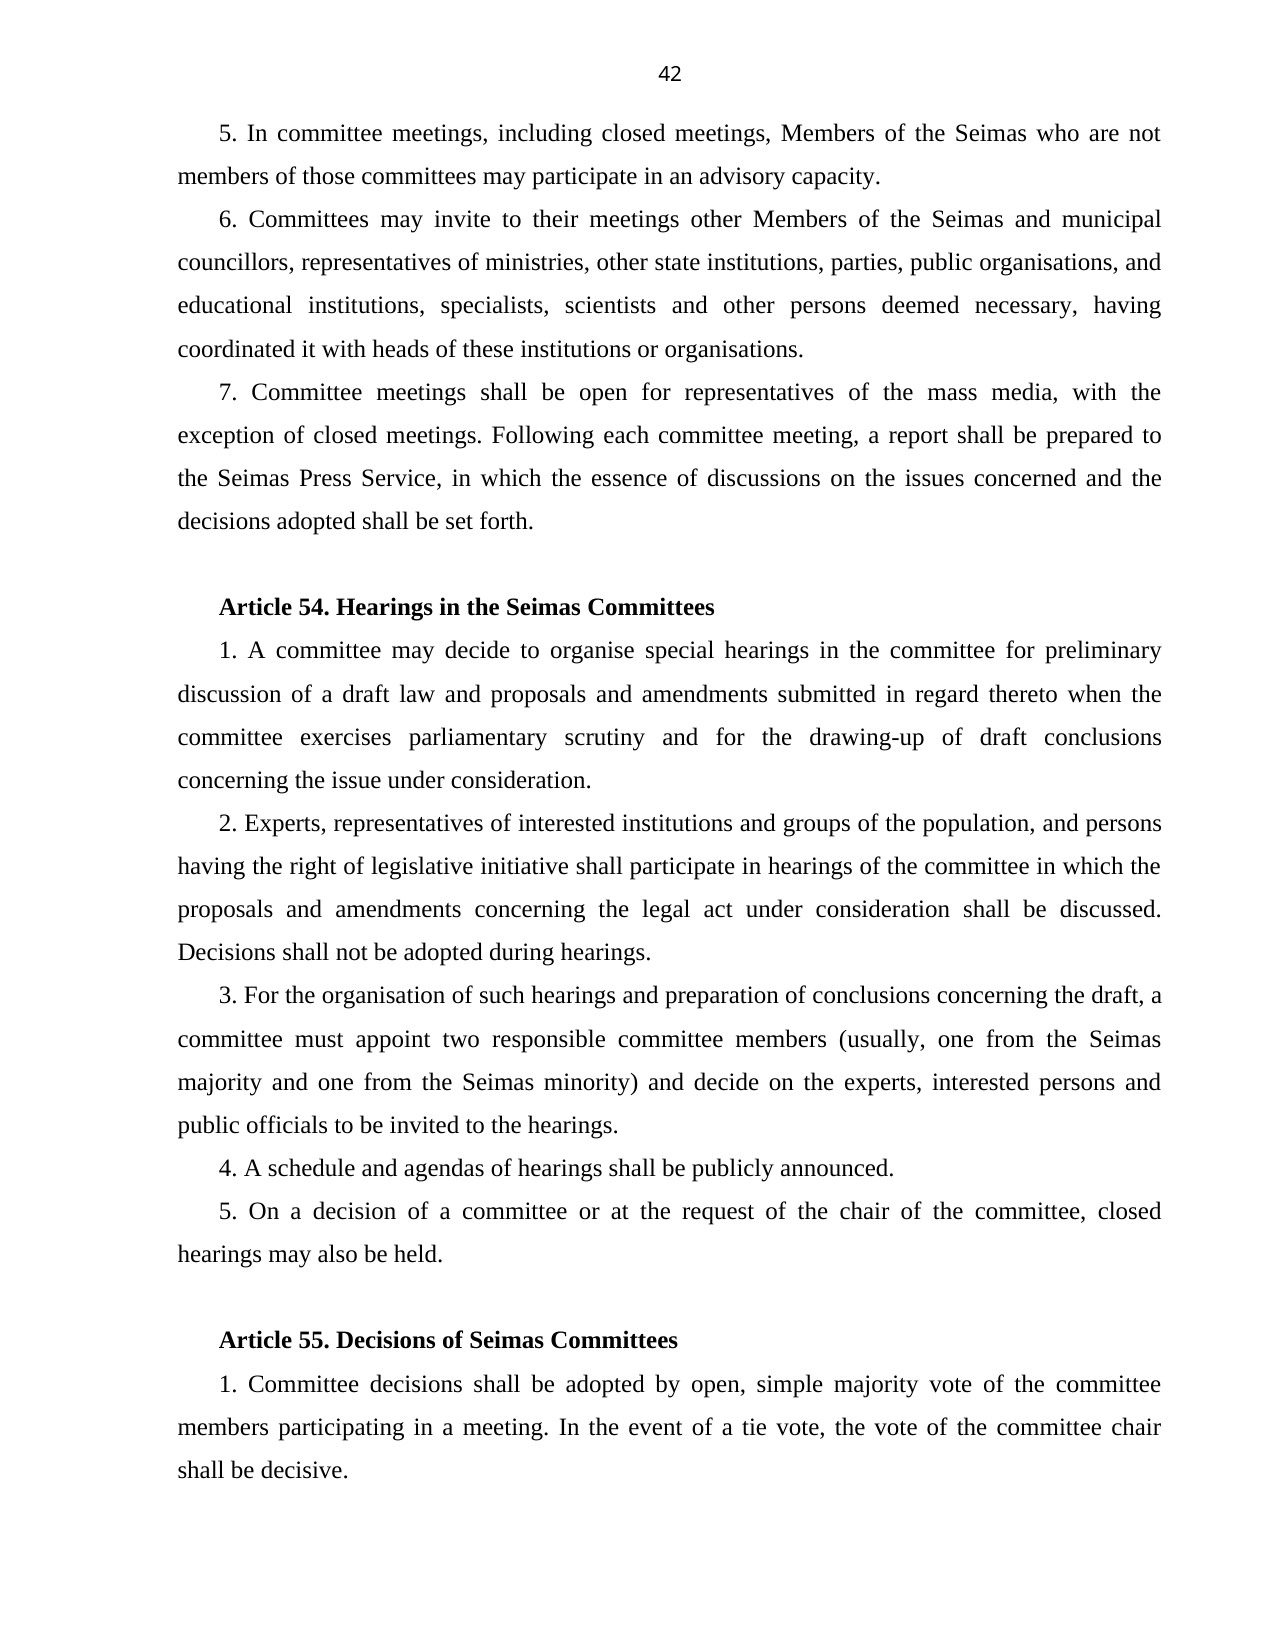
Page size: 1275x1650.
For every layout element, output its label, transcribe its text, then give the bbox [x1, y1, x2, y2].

text 2. Experts, representatives of interested institutions and groups of the population, and persons having the right of legislative initiative shall participate in hearings of the committee in which the proposals and amendments concerning the legal act under consideration shall be discussed. Decisions shall not be adopted during hearings. [177, 808, 1163, 966]
text 4. A schedule and agendas of hearings shall be publicly announced. [177, 1153, 1163, 1182]
text 3. For the organisation of such hearings and preparation of conclusions concerning the draft, a committee must appoint two responsible committee members (usually, one from the Seimas majority and one from the Seimas minority) and decide on the experts, interested persons and public officials to be invited to the hearings. [177, 981, 1163, 1139]
text 5. On a decision of a committee or at the request of the chair of the committee, closed hearings may also be held. [177, 1196, 1163, 1268]
text Article 55. Decisions of Seimas Committees [177, 1326, 1163, 1354]
text 1. Committee decisions shall be adopted by open, simple majority vote of the committee members participating in a meeting. In the event of a tie vote, the vote of the committee chair shall be decisive. [177, 1369, 1163, 1484]
text 6. Committees may invite to their meetings other Members of the Seimas and municipal councillors, representatives of ministries, other state institutions, parties, public organisations, and educational institutions, specialists, scientists and other persons deemed necessary, having coordinated it with heads of these institutions or organisations. [177, 204, 1163, 362]
text 1. A committee may decide to organise special hearings in the committee for preliminary discussion of a draft law and proposals and amendments submitted in regard thereto when the committee exercises parliamentary scrutiny and for the drawing-up of draft conclusions concerning the issue under consideration. [177, 636, 1163, 794]
text 5. In committee meetings, including closed meetings, Members of the Seimas who are not members of those committees may participate in an advisory capacity. [177, 118, 1163, 190]
text 7. Committee meetings shall be open for representatives of the mass media, with the exception of closed meetings. Following each committee meeting, a report shall be prepared to the Seimas Press Service, in which the essence of discussions on the issues concerned and the decisions adopted shall be set forth. [177, 377, 1163, 535]
text Article 54. Hearings in the Seimas Committees [177, 592, 1163, 621]
